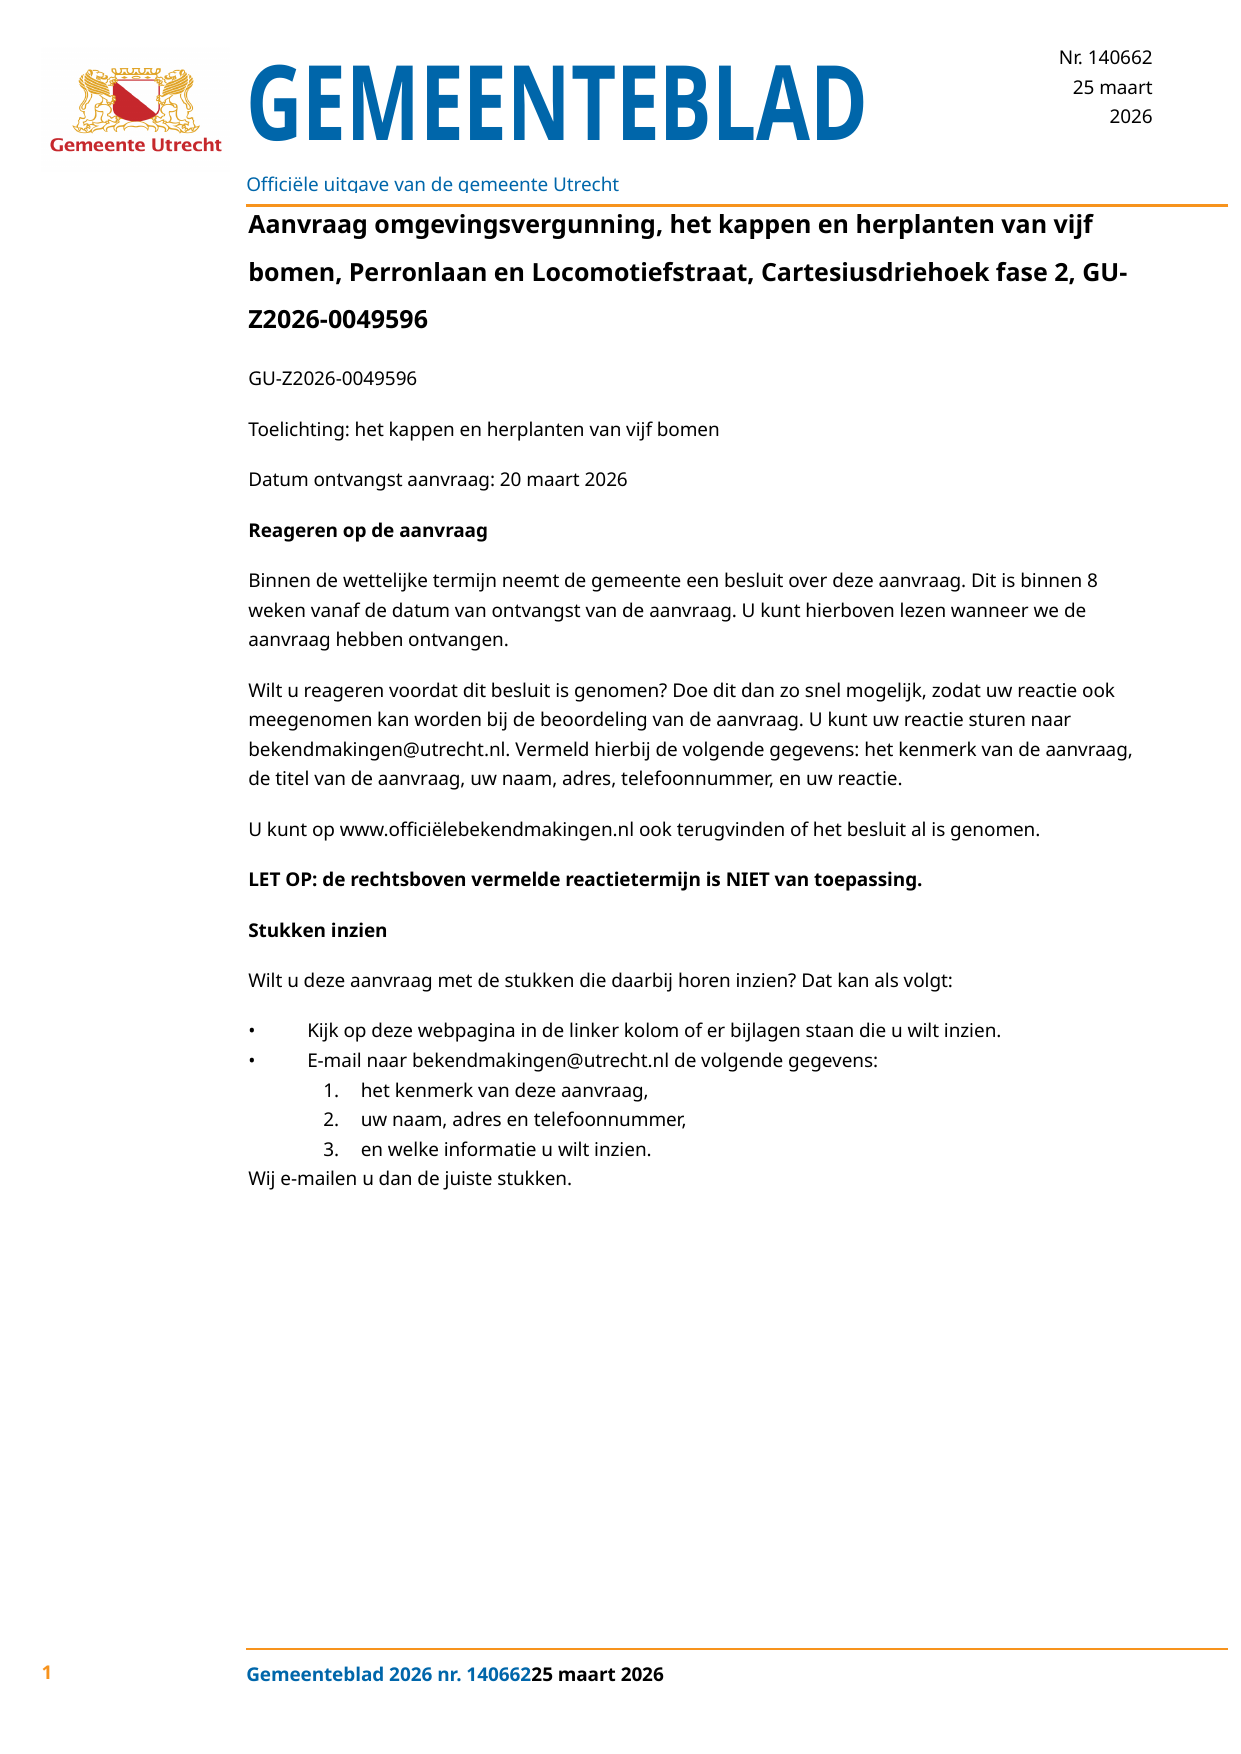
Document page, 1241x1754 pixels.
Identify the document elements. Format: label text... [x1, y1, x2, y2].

text GU-Z2026-0049596 [248, 366, 1152, 391]
picture [41, 47, 231, 172]
text Binnen de wettelijke termijn neemt de gemeente een besluit over deze aanvraag. Dit is binnen 8 weken vanaf de datum van ontvangst van de aanvraag. U kunt hierboven lezen wanneer we de aanvraag hebben ontvangen. [248, 567, 1152, 652]
text Wilt u reageren voordat dit besluit is genomen? Doe dit dan zo snel mogelijk, zodat uw reactie ook meegenomen kan worden bij de beoordeling van de aanvraag. U kunt uw reactie sturen naar bekendmakingen@utrecht.nl. Vermeld hierbij de volgende gegevens: het kenmerk van de aanvraag, de titel van de aanvraag, uw naam, adres, telefoonnummer, en uw reactie. [248, 677, 1152, 791]
text Aanvraag omgevingsvergunning, het kappen en herplanten van vijf bomen, Perronlaan en Locomotiefstraat, Cartesiusdriehoek fase 2, GU-Z2026-0049596 [248, 207, 1152, 336]
text LET OP: de rechtsboven vermelde reactietermijn is NIET van toepassing. [248, 866, 1152, 892]
list Kijk op deze webpagina in de linker kolom of er bijlagen staan die u wilt inzien. [248, 1018, 1152, 1043]
text Stukken inzien [248, 917, 1152, 942]
text Datum ontvangst aanvraag: 20 maart 2026 [248, 466, 1152, 492]
list het kenmerk van deze aanvraag, [323, 1077, 1152, 1102]
text Reageren op de aanvraag [248, 517, 1152, 542]
text Wilt u deze aanvraag met de stukken die daarbij horen inzien? Dat kan als volgt: [248, 967, 1152, 993]
text U kunt op www.officiëlebekendmakingen.nl ook terugvinden of het besluit al is genomen. [248, 816, 1152, 842]
list en welke informatie u wilt inzien. [323, 1136, 1152, 1162]
list uw naam, adres en telefoonnummer, [323, 1106, 1152, 1132]
text Toelichting: het kappen en herplanten van vijf bomen [248, 416, 1152, 442]
list E-mail naar bekendmakingen@utrecht.nl de volgende gegevens: [248, 1047, 1152, 1073]
text Wij e-mailen u dan de juiste stukken. [248, 1166, 1152, 1191]
